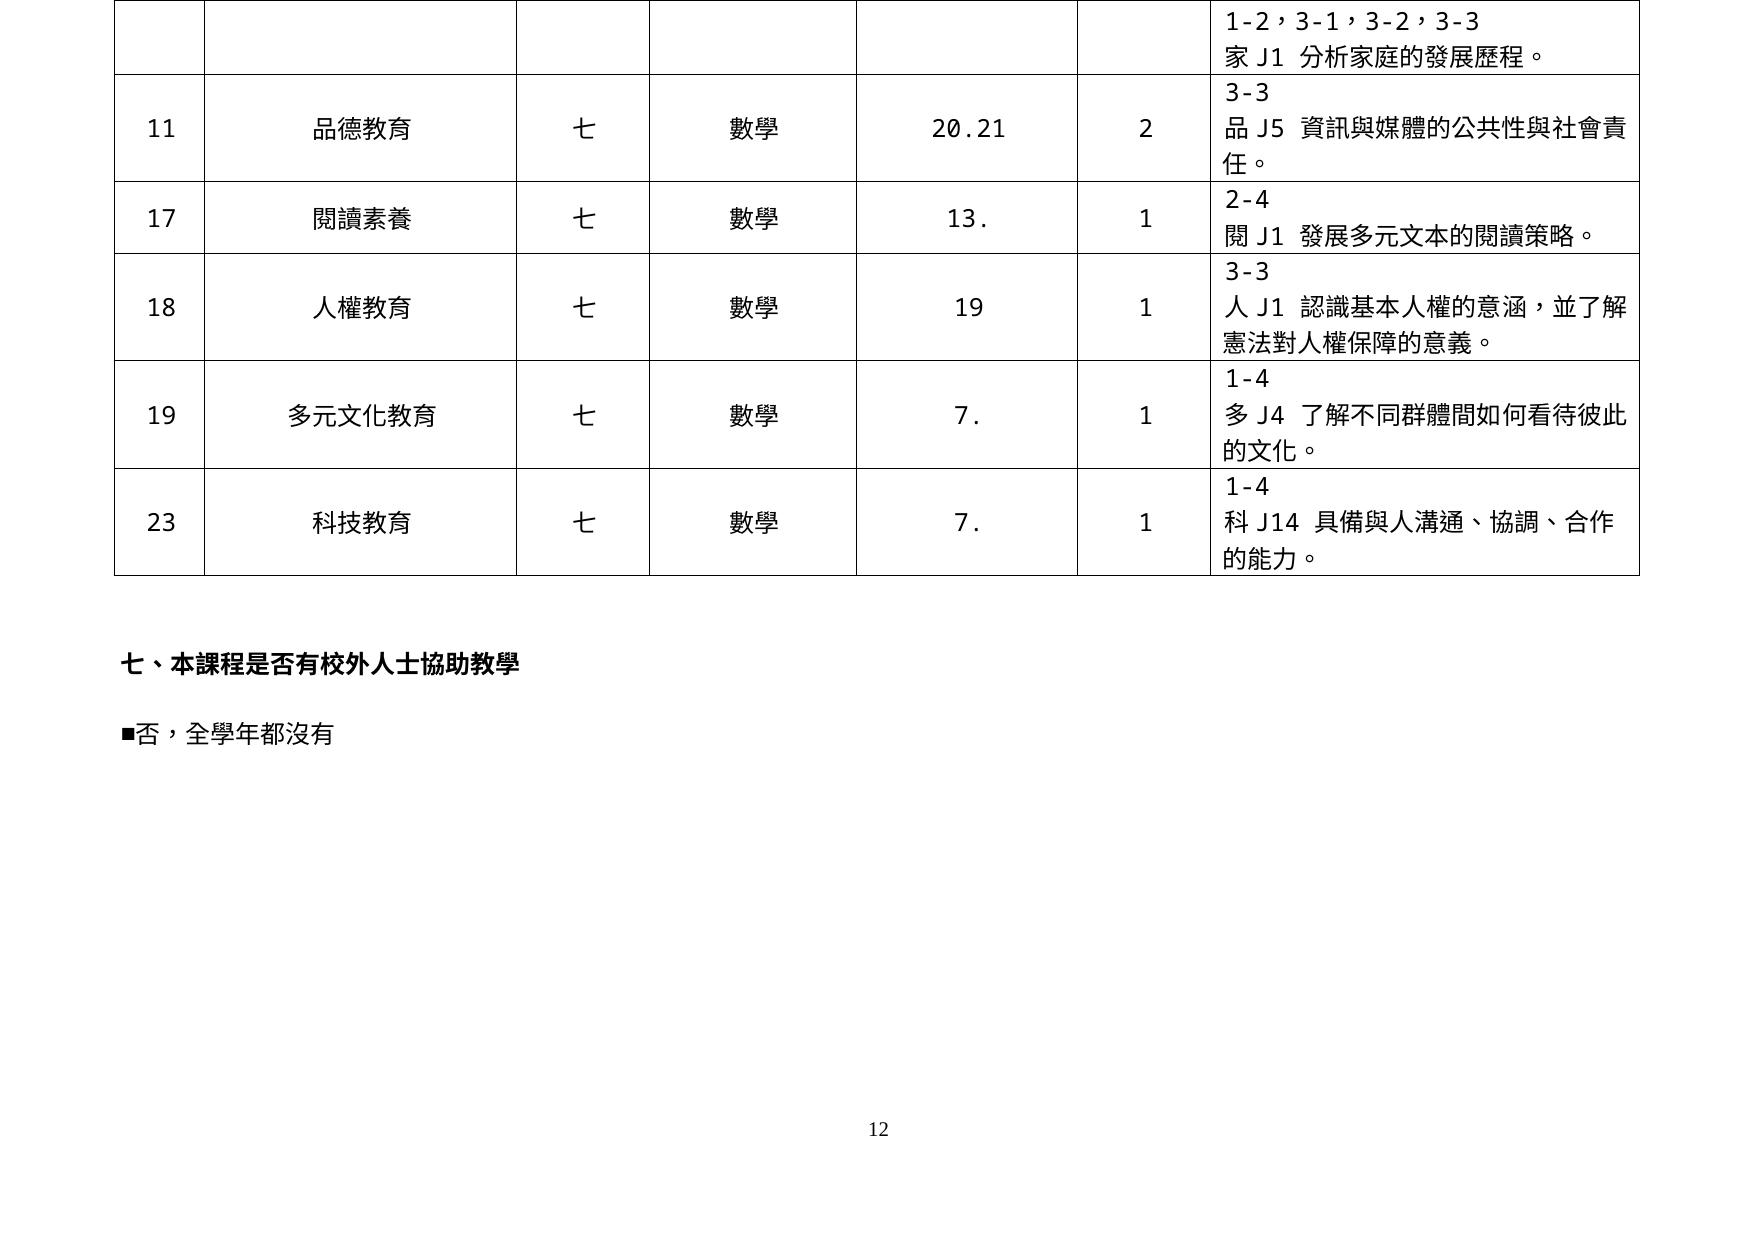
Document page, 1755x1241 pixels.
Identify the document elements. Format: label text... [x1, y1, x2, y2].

table_cell 七 [517, 182, 649, 252]
table_cell 20.21 [857, 75, 1077, 181]
table_cell 7. [857, 361, 1077, 468]
table_cell 1-2，3-1，3-2，3-3 家J1 分析家庭的發展歷程。 [1211, 1, 1639, 73]
table_cell 1 [1078, 361, 1210, 468]
table_cell 3-3 品J5 資訊與媒體的公共性與社會責任。 [1211, 75, 1639, 181]
table_cell 1-4 多J4 了解不同群體間如何看待彼此的文化。 [1211, 361, 1639, 468]
table_cell 1 [1078, 254, 1210, 360]
table_cell 閱讀素養 [205, 182, 516, 252]
table_cell 七 [517, 361, 649, 468]
table_cell 數學 [650, 75, 856, 181]
table_cell 七 [517, 75, 649, 181]
table_cell [650, 1, 856, 73]
text ■否，全學年都沒有 [118, 715, 1636, 751]
table_cell [857, 1, 1077, 73]
table_cell 17 [115, 182, 204, 252]
table_cell 七 [517, 469, 649, 575]
table_cell 科技教育 [205, 469, 516, 575]
table_cell 1 [1078, 182, 1210, 252]
text 七、本課程是否有校外人士協助教學 [118, 644, 1636, 681]
table_cell 2 [1078, 75, 1210, 181]
table_cell [1078, 1, 1210, 73]
table_cell 數學 [650, 361, 856, 468]
table_cell 23 [115, 469, 204, 575]
table_cell 1-4 科J14 具備與人溝通、協調、合作的能力。 [1211, 469, 1639, 575]
table_cell 數學 [650, 254, 856, 360]
table_cell 18 [115, 254, 204, 360]
table_cell 11 [115, 75, 204, 181]
table_cell 7. [857, 469, 1077, 575]
table_cell 1 [1078, 469, 1210, 575]
table_cell [517, 1, 649, 73]
table_cell 19 [857, 254, 1077, 360]
table_cell [115, 1, 204, 73]
table_cell 品德教育 [205, 75, 516, 181]
table_cell 數學 [650, 182, 856, 252]
table_cell 19 [115, 361, 204, 468]
table_cell 人權教育 [205, 254, 516, 360]
table_cell 數學 [650, 469, 856, 575]
table_cell 七 [517, 254, 649, 360]
table_cell 2-4 閱J1 發展多元文本的閱讀策略。 [1211, 182, 1639, 252]
table_cell [205, 1, 516, 73]
table_cell 3-3 人J1 認識基本人權的意涵，並了解憲法對人權保障的意義。 [1211, 254, 1639, 360]
table_cell 13. [857, 182, 1077, 252]
table_cell 多元文化教育 [205, 361, 516, 468]
